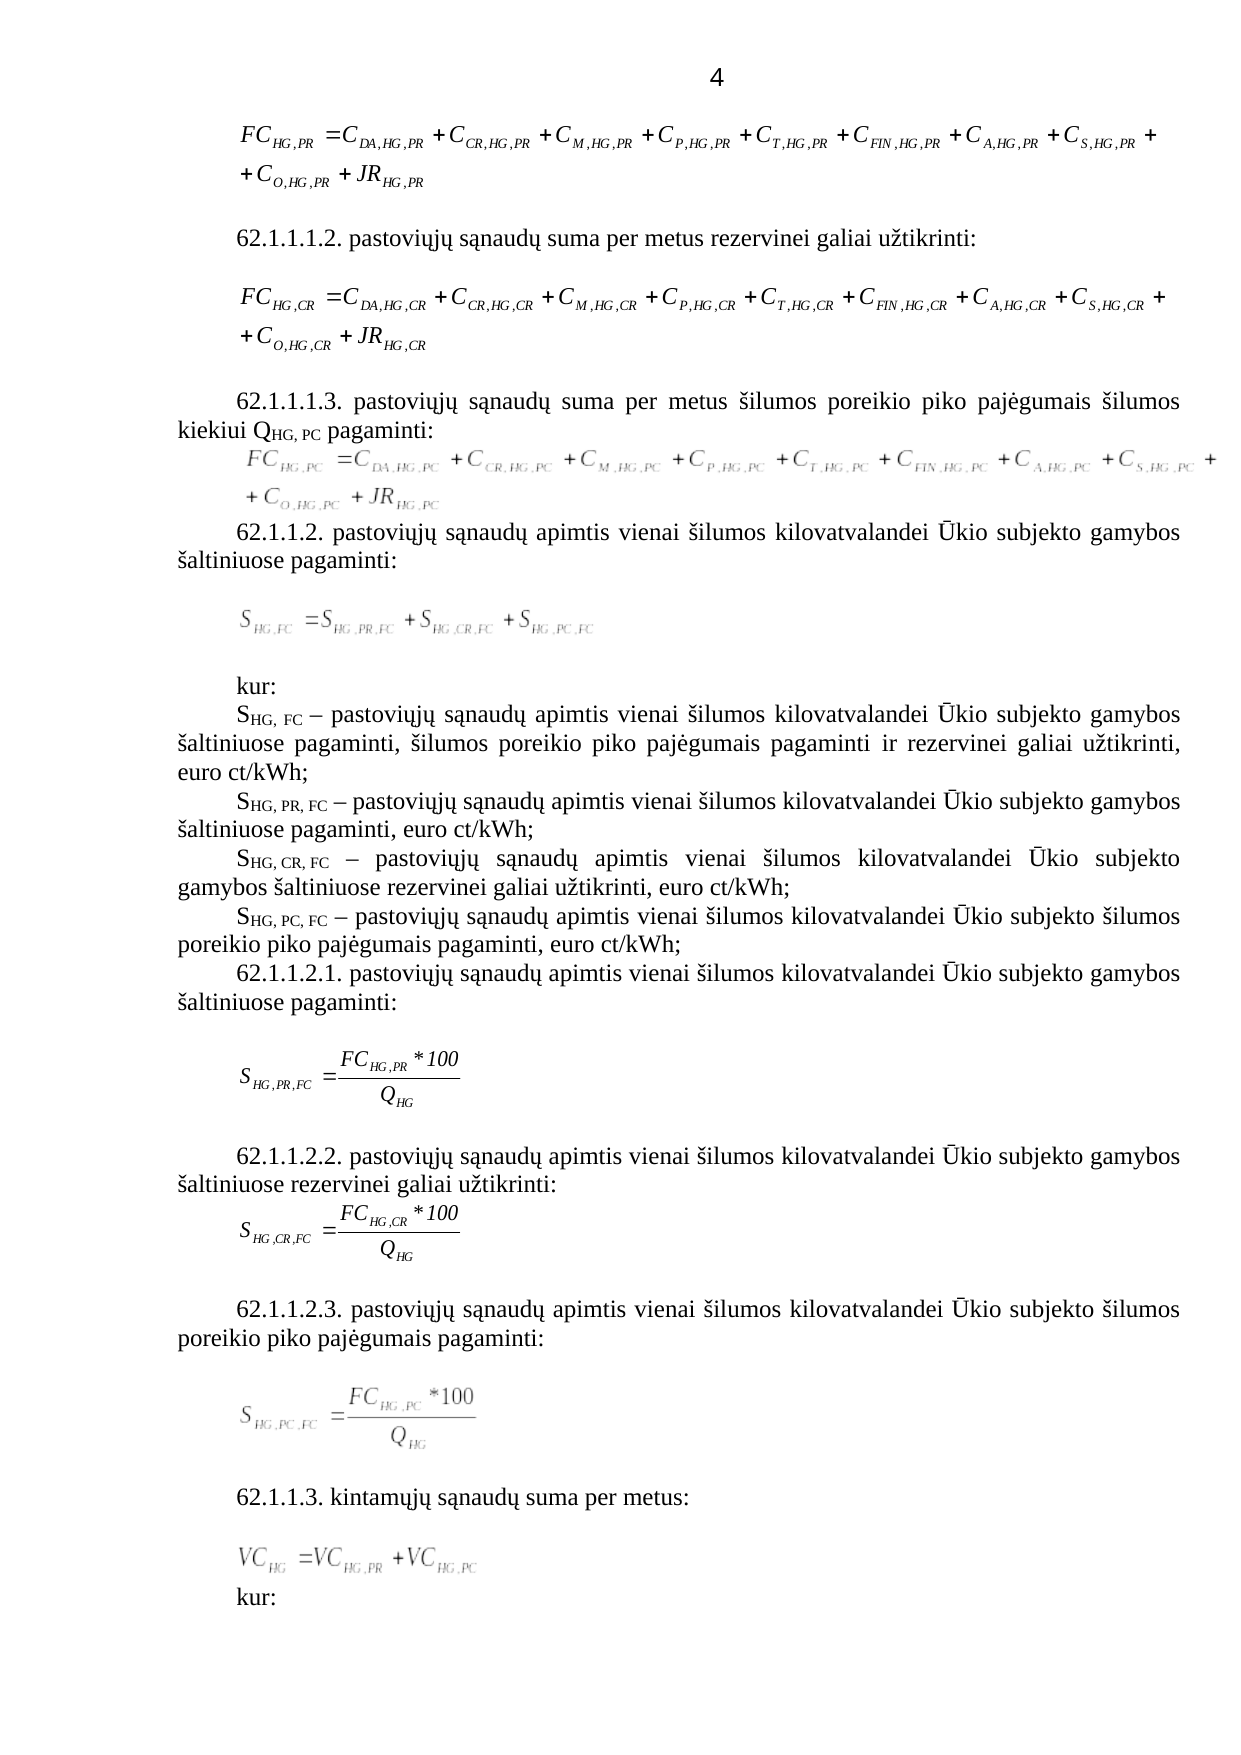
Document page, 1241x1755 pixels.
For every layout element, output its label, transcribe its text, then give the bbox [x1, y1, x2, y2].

text SHG, CR, FC – pastoviųjų sąnaudų apimtis vienai šilumos kilovatvalandei Ūkio subjekto gamybos šaltiniuose rezervinei galiai užtikrinti, euro ct/kWh; [177, 843, 1181, 901]
text 62.1.1.1.3. pastoviųjų sąnaudų suma per metus šilumos poreikio piko pajėgumais šilumos kiekiui QHG, PC pagaminti: [177, 386, 1181, 444]
text 62.1.1.2.3. pastoviųjų sąnaudų apimtis vienai šilumos kilovatvalandei Ūkio subjekto šilumos poreikio piko pajėgumais pagaminti: [177, 1294, 1181, 1352]
text SHG, PR, FC – pastoviųjų sąnaudų apimtis vienai šilumos kilovatvalandei Ūkio subjekto gamybos šaltiniuose pagaminti, euro ct/kWh; [177, 786, 1181, 843]
text 62.1.1.2.1. pastoviųjų sąnaudų apimtis vienai šilumos kilovatvalandei Ūkio subjekto gamybos šaltiniuose pagaminti: [177, 958, 1181, 1016]
text 62.1.1.2. pastoviųjų sąnaudų apimtis vienai šilumos kilovatvalandei Ūkio subjekto gamybos šaltiniuose pagaminti: [177, 517, 1181, 574]
text SHG, FC – pastoviųjų sąnaudų apimtis vienai šilumos kilovatvalandei Ūkio subjekto gamybos šaltiniuose pagaminti, šilumos poreikio piko pajėgumais pagaminti ir rezervinei galiai užtikrinti, euro ct/kWh; [177, 699, 1181, 786]
text 62.1.1.1.2. pastoviųjų sąnaudų suma per metus rezervinei galiai užtikrinti: [177, 223, 1181, 252]
text 62.1.1.2.2. pastoviųjų sąnaudų apimtis vienai šilumos kilovatvalandei Ūkio subjekto gamybos šaltiniuose rezervinei galiai užtikrinti: [177, 1141, 1181, 1198]
text kur: [177, 642, 1181, 699]
text SHG, PC, FC – pastoviųjų sąnaudų apimtis vienai šilumos kilovatvalandei Ūkio subjekto šilumos poreikio piko pajėgumais pagaminti, euro ct/kWh; [177, 901, 1181, 958]
text kur: [177, 1582, 1181, 1611]
text 62.1.1.3. kintamųjų sąnaudų suma per metus: [177, 1482, 1181, 1511]
